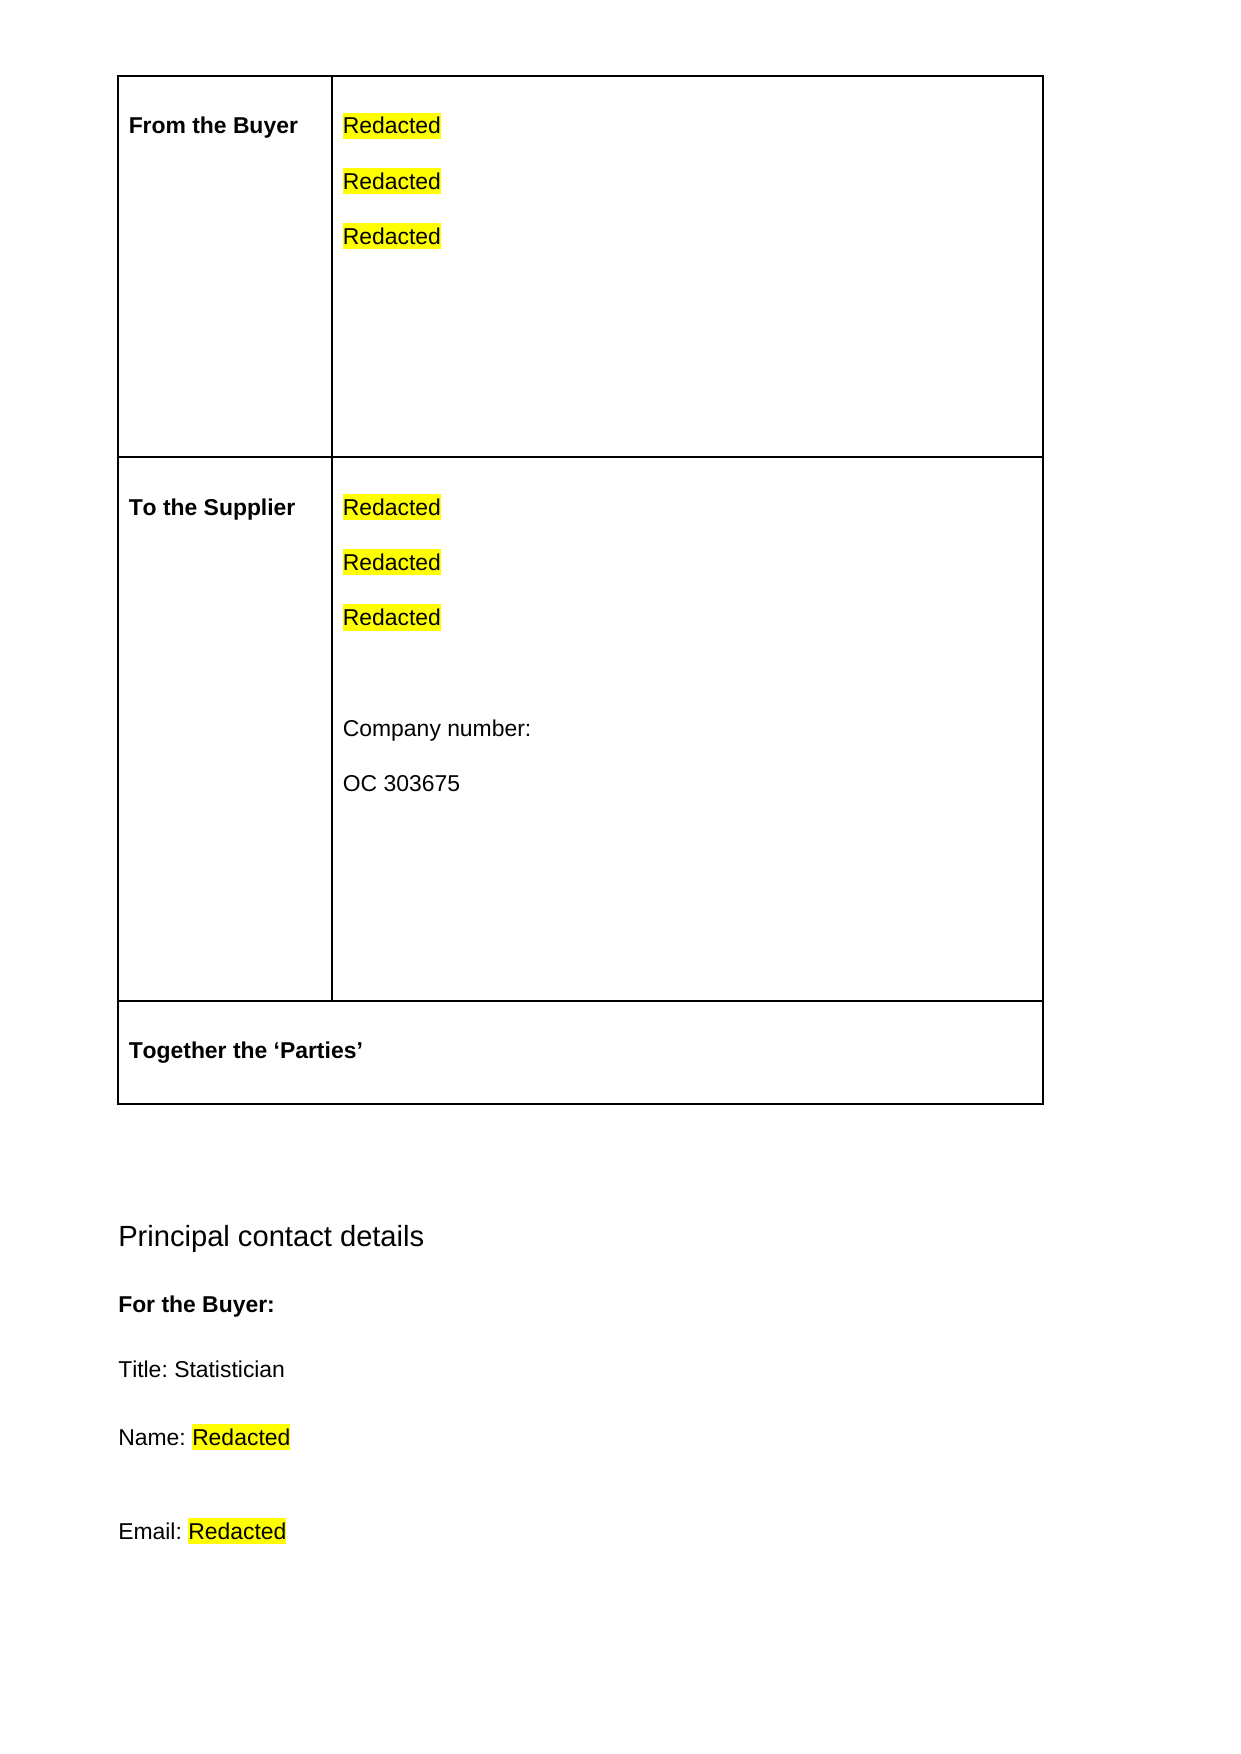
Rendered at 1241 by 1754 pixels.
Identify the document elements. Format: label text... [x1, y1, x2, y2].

table_header Redacted Redacted Redacted [333, 77, 1042, 456]
text Name: Redacted [118, 1423, 1122, 1450]
text Email: Redacted [118, 1518, 1122, 1544]
table_cell To the Supplier [119, 458, 331, 1000]
subtitle Principal contact details [118, 1219, 1122, 1252]
table_cell Together the ‘Parties’ [119, 1002, 1042, 1103]
text For the Buyer: [118, 1291, 1122, 1317]
table_cell Redacted Redacted Redacted Company number: OC 303675 [333, 458, 1042, 1000]
table_header From the Buyer [119, 77, 331, 456]
text Title: Statistician [118, 1356, 1122, 1382]
